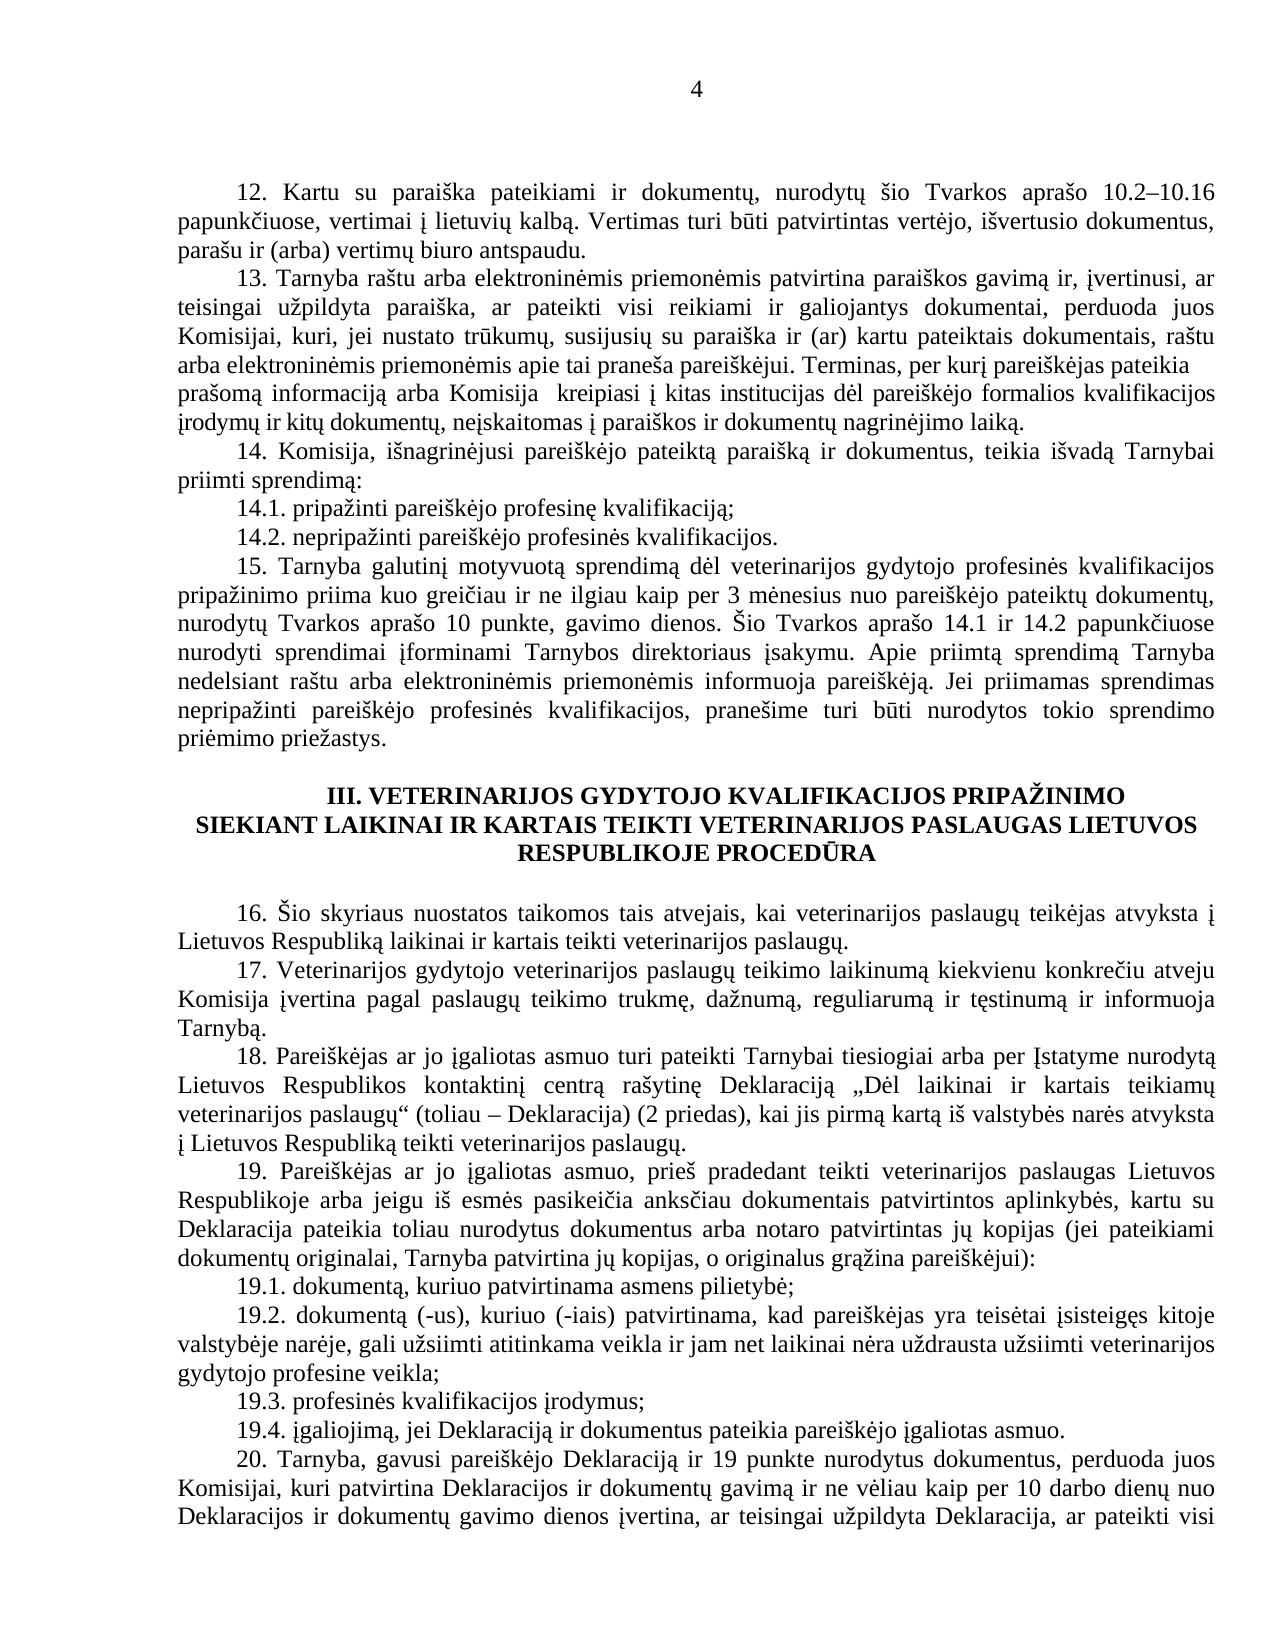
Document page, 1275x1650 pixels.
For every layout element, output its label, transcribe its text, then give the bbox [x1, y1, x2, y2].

text 19.1. dokumentą, kuriuo patvirtinama asmens pilietybė; [177, 1271, 1216, 1300]
text 20. Tarnyba, gavusi pareiškėjo Deklaraciją ir 19 punkte nurodytus dokumentus, perduoda juos Komisijai, kuri patvirtina Deklaracijos ir dokumentų gavimą ir ne vėliau kaip per 10 darbo dienų nuo Deklaracijos ir dokumentų gavimo dienos įvertina, ar teisingai užpildyta Deklaracija, ar pateikti visi [177, 1444, 1216, 1530]
text 19.2. dokumentą (-us), kuriuo (-iais) patvirtinama, kad pareiškėjas yra teisėtai įsisteigęs kitoje valstybėje narėje, gali užsiimti atitinkama veikla ir jam net laikinai nėra uždrausta užsiimti veterinarijos gydytojo profesine veikla; [177, 1300, 1216, 1386]
text 14. Komisija, išnagrinėjusi pareiškėjo pateiktą paraišką ir dokumentus, teikia išvadą Tarnybai priimti sprendimą: [177, 436, 1216, 493]
text 16. Šio skyriaus nuostatos taikomos tais atvejais, kai veterinarijos paslaugų teikėjas atvyksta į Lietuvos Respubliką laikinai ir kartais teikti veterinarijos paslaugų. [177, 898, 1216, 955]
text 17. Veterinarijos gydytojo veterinarijos paslaugų teikimo laikinumą kiekvienu konkrečiu atveju Komisija įvertina pagal paslaugų teikimo trukmę, dažnumą, reguliarumą ir tęstinumą ir informuoja Tarnybą. [177, 955, 1216, 1041]
text 19.3. profesinės kvalifikacijos įrodymus; [177, 1386, 1216, 1415]
text III. VETERINARIJOS GYDYTOJO KVALIFIKACIJOS PRIPAŽINIMO SIEKIANT LAIKINAI ir KARTAIS TEIKTI VETERINARIJOS PASLAUGAS LIETUVOS RESPUBLIKOJE PROCEDŪRA [177, 781, 1216, 867]
text 19.4. įgaliojimą, jei Deklaraciją ir dokumentus pateikia pareiškėjo įgaliotas asmuo. [177, 1415, 1216, 1444]
text 14.1. pripažinti pareiškėjo profesinę kvalifikaciją; [177, 493, 1216, 522]
text 12. Kartu su paraiška pateikiami ir dokumentų, nurodytų šio Tvarkos aprašo 10.2–10.16 papunkčiuose, vertimai į lietuvių kalbą. Vertimas turi būti patvirtintas vertėjo, išvertusio dokumentus, parašu ir (arba) vertimų biuro antspaudu. [177, 177, 1216, 263]
text 15. Tarnyba galutinį motyvuotą sprendimą dėl veterinarijos gydytojo profesinės kvalifikacijos pripažinimo priima kuo greičiau ir ne ilgiau kaip per 3 mėnesius nuo pareiškėjo pateiktų dokumentų, nurodytų Tvarkos aprašo 10 punkte, gavimo dienos. Šio Tvarkos aprašo 14.1 ir 14.2 papunkčiuose nurodyti sprendimai įforminami Tarnybos direktoriaus įsakymu. Apie priimtą sprendimą Tarnyba nedelsiant raštu arba elektroninėmis priemonėmis informuoja pareiškėją. Jei priimamas sprendimas nepripažinti pareiškėjo profesinės kvalifikacijos, pranešime turi būti nurodytos tokio sprendimo priėmimo priežastys. [177, 551, 1216, 752]
text prašomą informaciją arba Komisija kreipiasi į kitas institucijas dėl pareiškėjo formalios kvalifikacijos įrodymų ir kitų dokumentų, neįskaitomas į paraiškos ir dokumentų nagrinėjimo laiką. [177, 378, 1216, 436]
text 18. Pareiškėjas ar jo įgaliotas asmuo turi pateikti Tarnybai tiesiogiai arba per Įstatyme nurodytą Lietuvos Respublikos kontaktinį centrą rašytinę Deklaraciją „Dėl laikinai ir kartais teikiamų veterinarijos paslaugų“ (toliau – Deklaracija) (2 priedas), kai jis pirmą kartą iš valstybės narės atvyksta į Lietuvos Respubliką teikti veterinarijos paslaugų. [177, 1041, 1216, 1156]
text 19. Pareiškėjas ar jo įgaliotas asmuo, prieš pradedant teikti veterinarijos paslaugas Lietuvos Respublikoje arba jeigu iš esmės pasikeičia anksčiau dokumentais patvirtintos aplinkybės, kartu su Deklaracija pateikia toliau nurodytus dokumentus arba notaro patvirtintas jų kopijas (jei pateikiami dokumentų originalai, Tarnyba patvirtina jų kopijas, o originalus grąžina pareiškėjui): [177, 1156, 1216, 1271]
text 13. Tarnyba raštu arba elektroninėmis priemonėmis patvirtina paraiškos gavimą ir, įvertinusi, ar teisingai užpildyta paraiška, ar pateikti visi reikiami ir galiojantys dokumentai, perduoda juos Komisijai, kuri, jei nustato trūkumų, susijusių su paraiška ir (ar) kartu pateiktais dokumentais, raštu arba elektroninėmis priemonėmis apie tai praneša pareiškėjui. Terminas, per kurį pareiškėjas pateikia [177, 263, 1216, 378]
text 14.2. nepripažinti pareiškėjo profesinės kvalifikacijos. [177, 522, 1216, 551]
